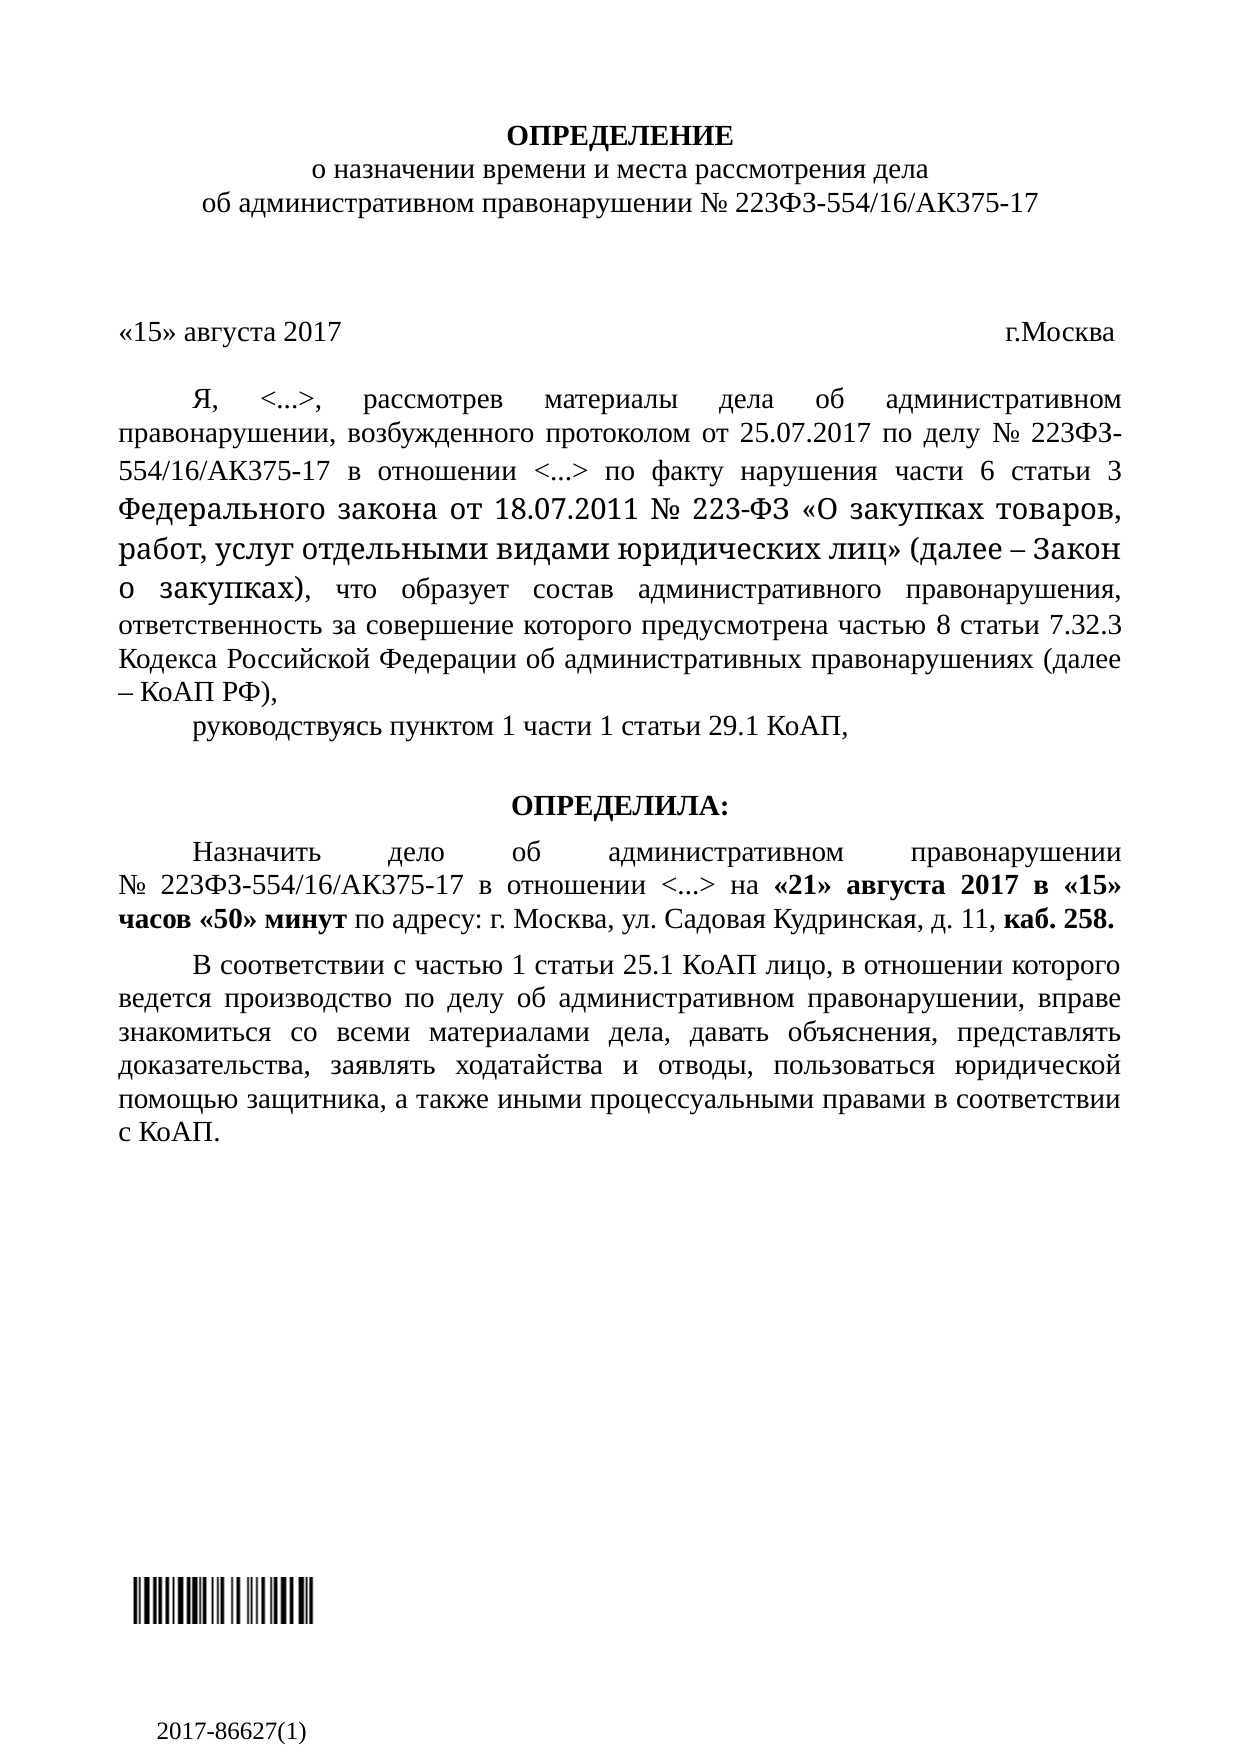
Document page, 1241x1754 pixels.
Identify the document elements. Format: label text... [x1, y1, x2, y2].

subtitle ОПРЕДЕЛЕНИЕ [118, 118, 1122, 152]
text об административном правонарушении № 223ФЗ-554/16/АК375-17 [118, 185, 1122, 219]
text Я, <...>, рассмотрев материалы дела об административном правонарушении, возбужденного протоколом от 25.07.2017 по делу № 223ФЗ-554/16/АК375-17 в отношении <...> по факту нарушения части 6 статьи 3 Федерального закона от 18.07.2011 № 223-ФЗ «О закупках товаров, работ, услуг отдельными видами юридических лиц» (далее – Закон о закупках), что образует состав административного правонарушения, ответственность за совершение которого предусмотрена частью 8 статьи 7.32.3 Кодекса Российской Федерации об административных правонарушениях (далее – КоАП РФ), [118, 382, 1122, 708]
picture [118, 1577, 331, 1624]
text ОПРЕДЕЛИЛА: [118, 788, 1122, 821]
text руководствуясь пунктом 1 части 1 статьи 29.1 КоАП, [118, 708, 1122, 742]
list В соответствии с частью 1 статьи 25.1 КоАП лицо, в отношении которого ведется производство по делу об административном правонарушении, вправе знакомиться со всеми материалами дела, давать объяснения, представлять доказательства, заявлять ходатайства и отводы, пользоваться юридической помощью защитника, а также иными процессуальными правами в соответствии с КоАП. [118, 947, 1122, 1148]
text «15» августа 2017 г.Москва [118, 314, 1122, 348]
text о назначении времени и места рассмотрения дела [118, 152, 1122, 185]
text Назначить дело об административном правонарушении № 223ФЗ-554/16/АК375-17 в отношении <...> на «21» августа 2017 в «15» часов «50» минут по адресу: г. Москва, ул. Садовая Кудринская, д. 11, каб. 258. [118, 834, 1122, 934]
